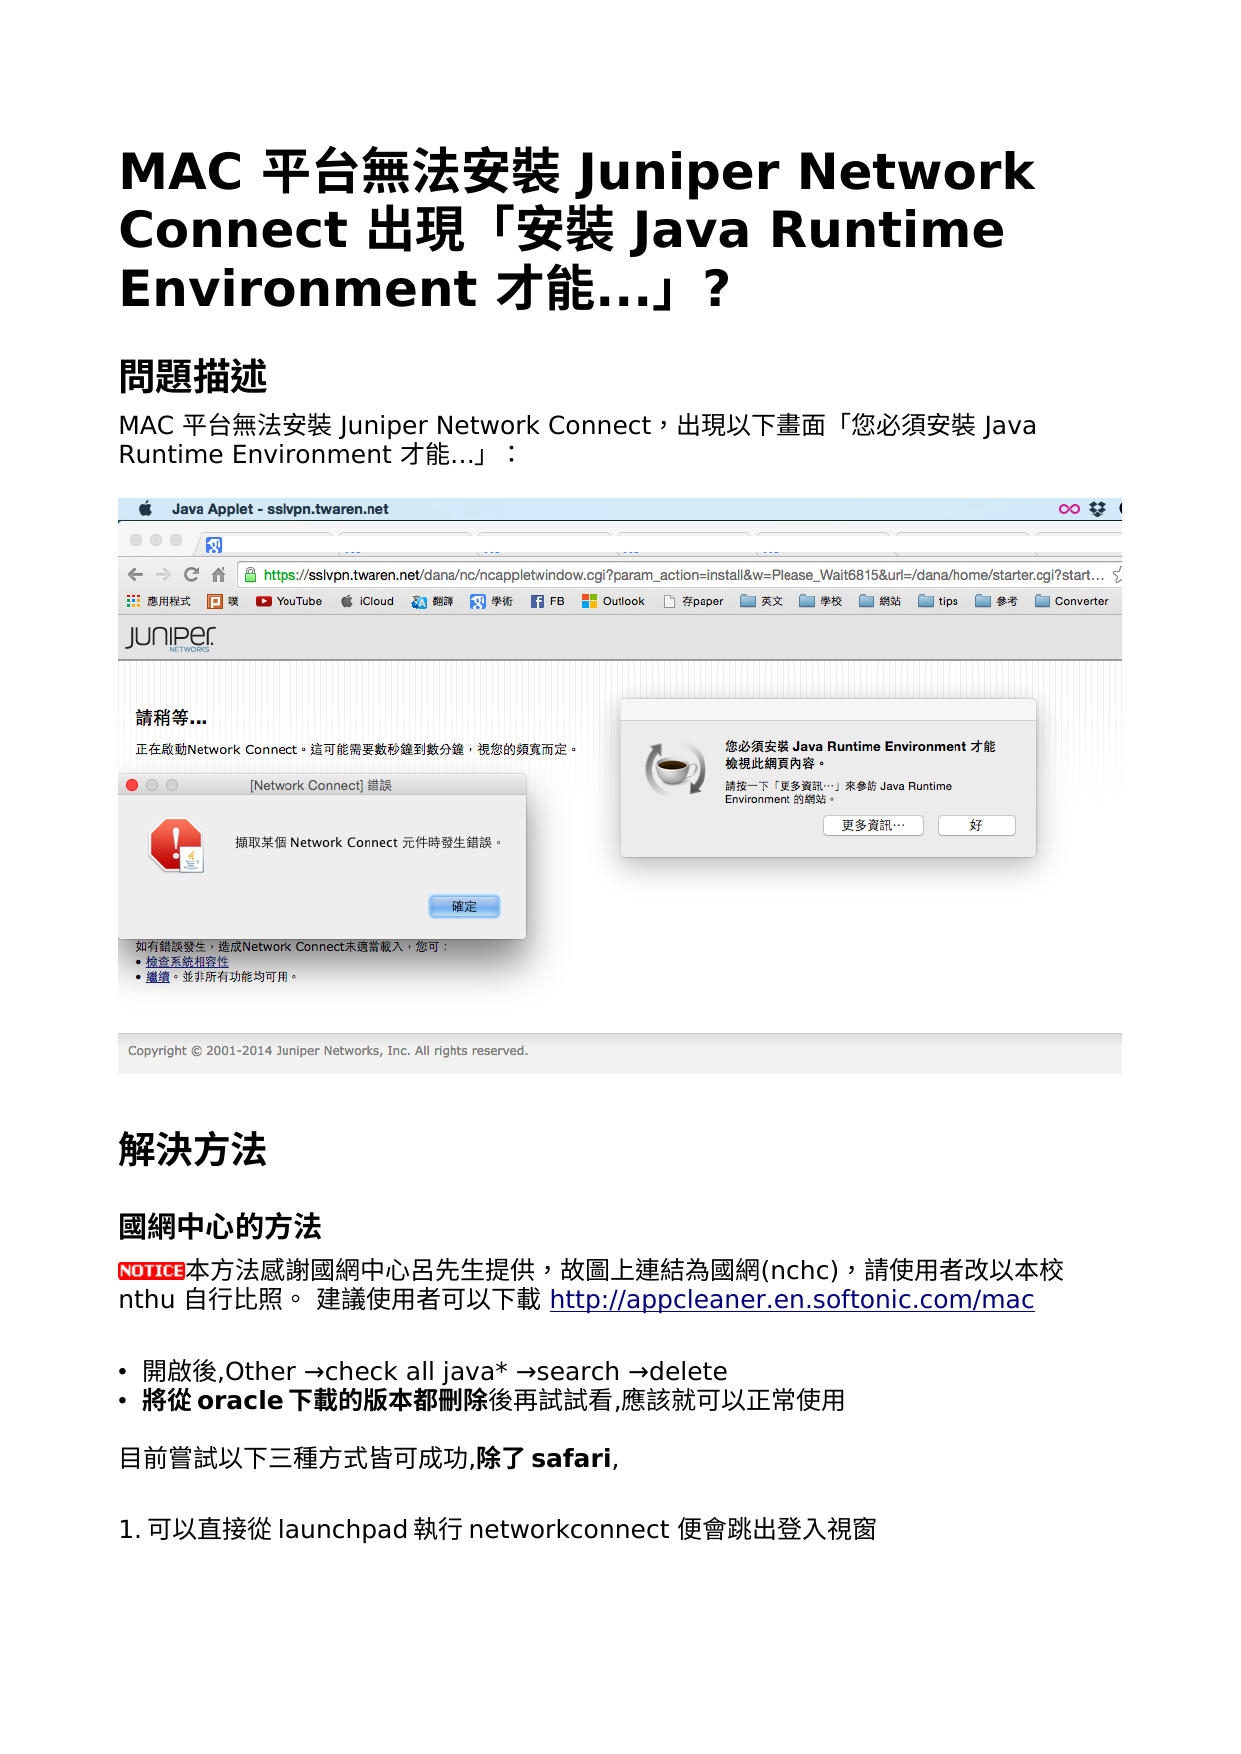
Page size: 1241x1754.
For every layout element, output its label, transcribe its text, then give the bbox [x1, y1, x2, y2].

list 開啟後,Other →check all java* →search →delete [118, 1357, 1122, 1386]
text 目前嘗試以下三種方式皆可成功,除了safari, [118, 1444, 1122, 1474]
text MAC 平台無法安裝 Juniper Network Connect，出現以下畫面「您必須安裝 Java Runtime Environment 才能…」： [118, 411, 1122, 498]
picture [118, 1262, 186, 1280]
list 可以直接從launchpad執行networkconnect 便會跳出登入視窗 [118, 1516, 1122, 1545]
text 本方法感謝國網中心呂先生提供，故圖上連結為國網(nchc)，請使用者改以本校 nthu 自行比照。 建議使用者可以下載 http://appcleaner.en.softonic.com/mac [118, 1256, 1122, 1315]
list 將從oracle下載的版本都刪除後再試試看,應該就可以正常使用 [118, 1386, 1122, 1415]
subtitle 問題描述 [118, 355, 1122, 399]
subtitle MAC 平台無法安裝 Juniper Network Connect 出現「安裝 Java Runtime Environment 才能...」? [118, 143, 1122, 318]
subtitle 解決方法 [118, 1129, 1122, 1172]
picture [118, 498, 1123, 1092]
subtitle 國網中心的方法 [118, 1210, 1122, 1244]
